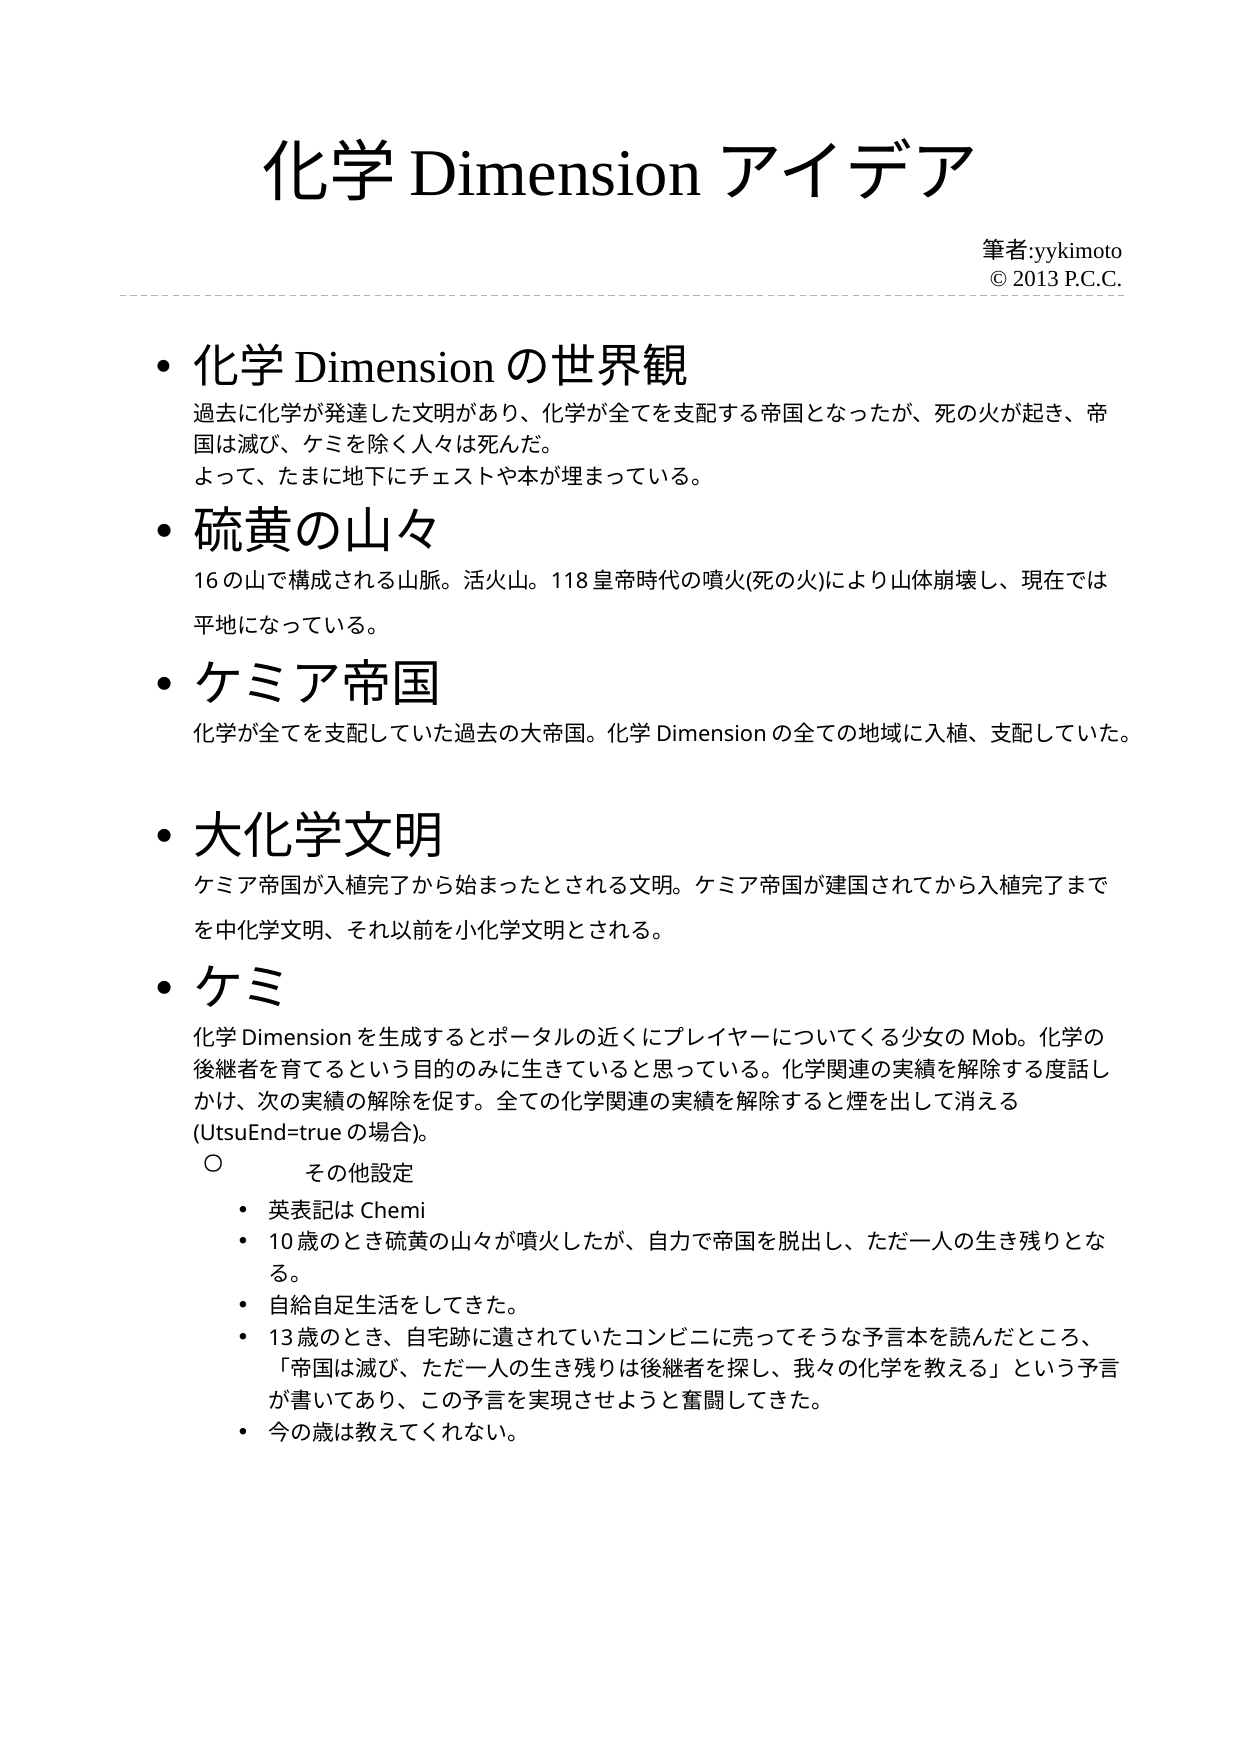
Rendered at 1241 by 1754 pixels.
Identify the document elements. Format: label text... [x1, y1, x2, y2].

list 大化学文明 [156, 796, 1122, 868]
text © 2013 P.C.C. [118, 265, 1122, 291]
list ケミア帝国が入植完了から始まったとされる文明。ケミア帝国が建国されてから入植完了までを中化学文明、それ以前を小化学文明とされる。 [156, 868, 1122, 948]
list 今の歳は教えてくれない。 [239, 1414, 1122, 1446]
text 化学Dimensionアイデア [118, 118, 1122, 215]
list 10歳のとき硫黄の山々が噴火したが、自力で帝国を脱出し、ただ一人の生き残りとなる。 [239, 1224, 1122, 1288]
list ケミ [156, 948, 1122, 1020]
list 化学Dimensionを生成するとポータルの近くにプレイヤーについてくる少女のMob。化学の後継者を育てるという目的のみに生きていると思っている。化学関連の実績を解除する度話しかけ、次の実績の解除を促す。全ての化学関連の実績を解除すると煙を出して消える(UtsuEnd=trueの場合)。 [156, 1020, 1122, 1147]
list 硫黄の山々 [156, 491, 1122, 563]
list 13歳のとき、自宅跡に遺されていたコンビニに売ってそうな予言本を読んだところ、「帝国は滅び、ただ一人の生き残りは後継者を探し、我々の化学を教える」という予言が書いてあり、この予言を実現させようと奮闘してきた。 [239, 1319, 1122, 1414]
list 化学が全てを支配していた過去の大帝国。化学Dimensionの全ての地域に入植、支配していた。 [156, 716, 1122, 796]
text 筆者:yykimoto [118, 231, 1122, 265]
list よって、たまに地下にチェストや本が埋まっている。 [156, 459, 1122, 491]
list 過去に化学が発達した文明があり、化学が全てを支配する帝国となったが、死の火が起き、帝国は滅び、ケミを除く人々は死んだ。 [156, 396, 1122, 459]
list 化学Dimensionの世界観 [156, 329, 1122, 396]
list 自給自足生活をしてきた。 [239, 1288, 1122, 1319]
list ケミア帝国 [156, 643, 1122, 716]
list 16の山で構成される山脈。活火山。118皇帝時代の噴火(死の火)により山体崩壊し、現在では平地になっている。 [156, 563, 1122, 643]
list 英表記はChemi [239, 1193, 1122, 1224]
list その他設定 [193, 1147, 1122, 1193]
